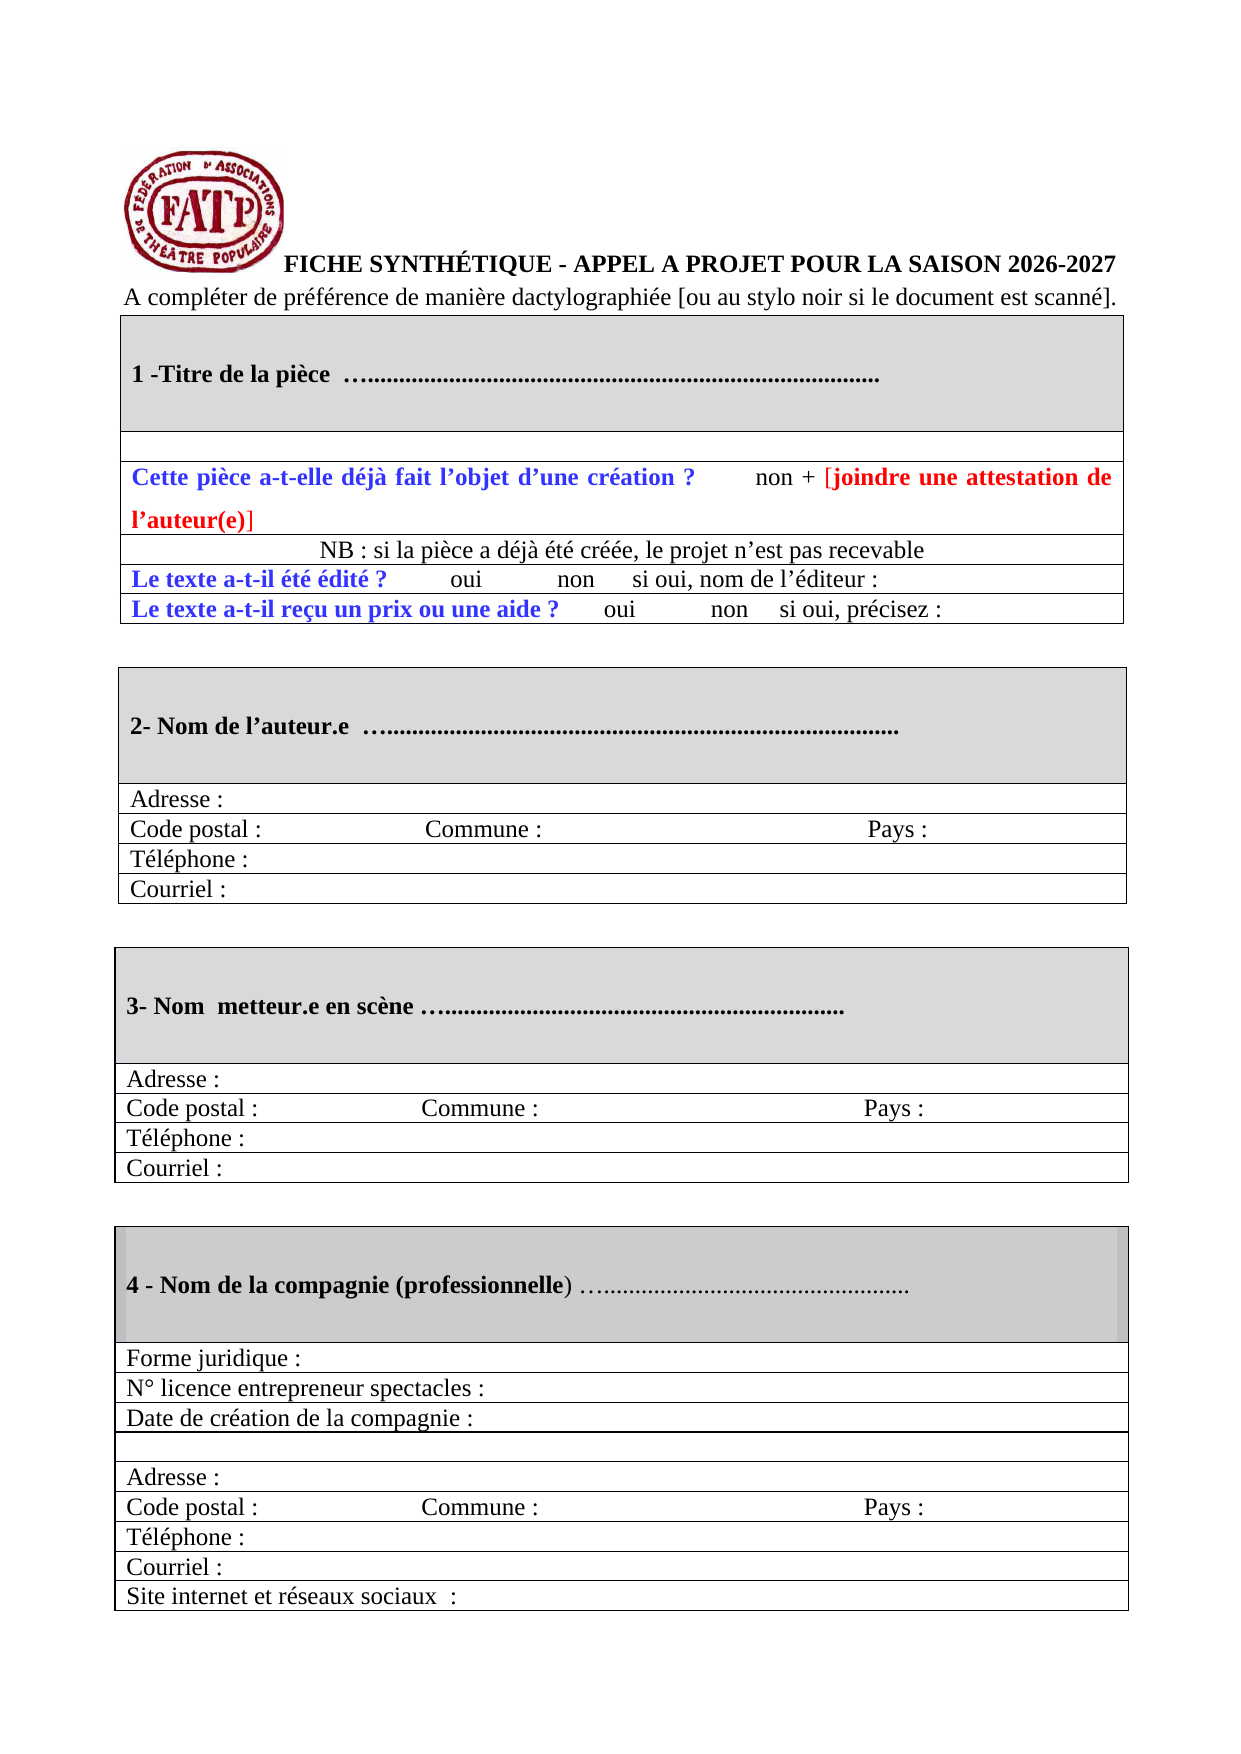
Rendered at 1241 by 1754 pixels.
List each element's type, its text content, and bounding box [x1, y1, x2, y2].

table_cell Téléphone : [116, 1522, 1128, 1551]
table_cell Courriel : [116, 1552, 1128, 1580]
table_cell Forme juridique : [116, 1343, 1128, 1372]
text FICHE SYNTHÉTIQUE - APPEL A PROJET POUR LA SAISON 2026-2027 [118, 148, 1122, 278]
table_cell Adresse : [116, 1462, 1128, 1491]
table_cell Courriel : [119, 874, 1126, 902]
table_header 1 -Titre de la pièce ….................................................................................. [121, 316, 1123, 431]
table_cell Cette pièce a-t-elle déjà fait l’objet d’une création ? non + [joindre une attestation de l’auteur(e)] [121, 462, 1123, 534]
text A compléter de préférence de manière dactylographiée [ou au stylo noir si le document est scanné]. [118, 282, 1122, 311]
table_cell Courriel : [116, 1153, 1128, 1182]
table_cell [121, 432, 1123, 461]
table_cell Code postal : Commune : Pays : [116, 1094, 1128, 1122]
table_cell Site internet et réseaux sociaux : [116, 1581, 1128, 1610]
table_cell Le texte a-t-il été édité ? oui non si oui, nom de l’éditeur : [121, 565, 1123, 593]
table_cell NB : si la pièce a déjà été créée, le projet n’est pas recevable [121, 535, 1123, 563]
table_cell Code postal : Commune : Pays : [119, 814, 1126, 843]
table_cell Code postal : Commune : Pays : [116, 1492, 1128, 1521]
table_cell [116, 1433, 1128, 1461]
table_cell Téléphone : [116, 1123, 1128, 1152]
table_cell Le texte a-t-il reçu un prix ou une aide ? oui non si oui, précisez : [121, 594, 1123, 623]
table_cell Adresse : [119, 784, 1126, 813]
table_cell N° licence entrepreneur spectacles : [116, 1373, 1128, 1402]
table_cell Téléphone : [119, 844, 1126, 873]
table_header 2- Nom de l’auteur.e ….................................................................................. [119, 668, 1126, 783]
table_cell Date de création de la compagnie : [116, 1403, 1128, 1431]
table_header 3- Nom metteur.e en scène …................................................................ [116, 948, 1128, 1063]
table_cell Adresse : [116, 1064, 1128, 1092]
